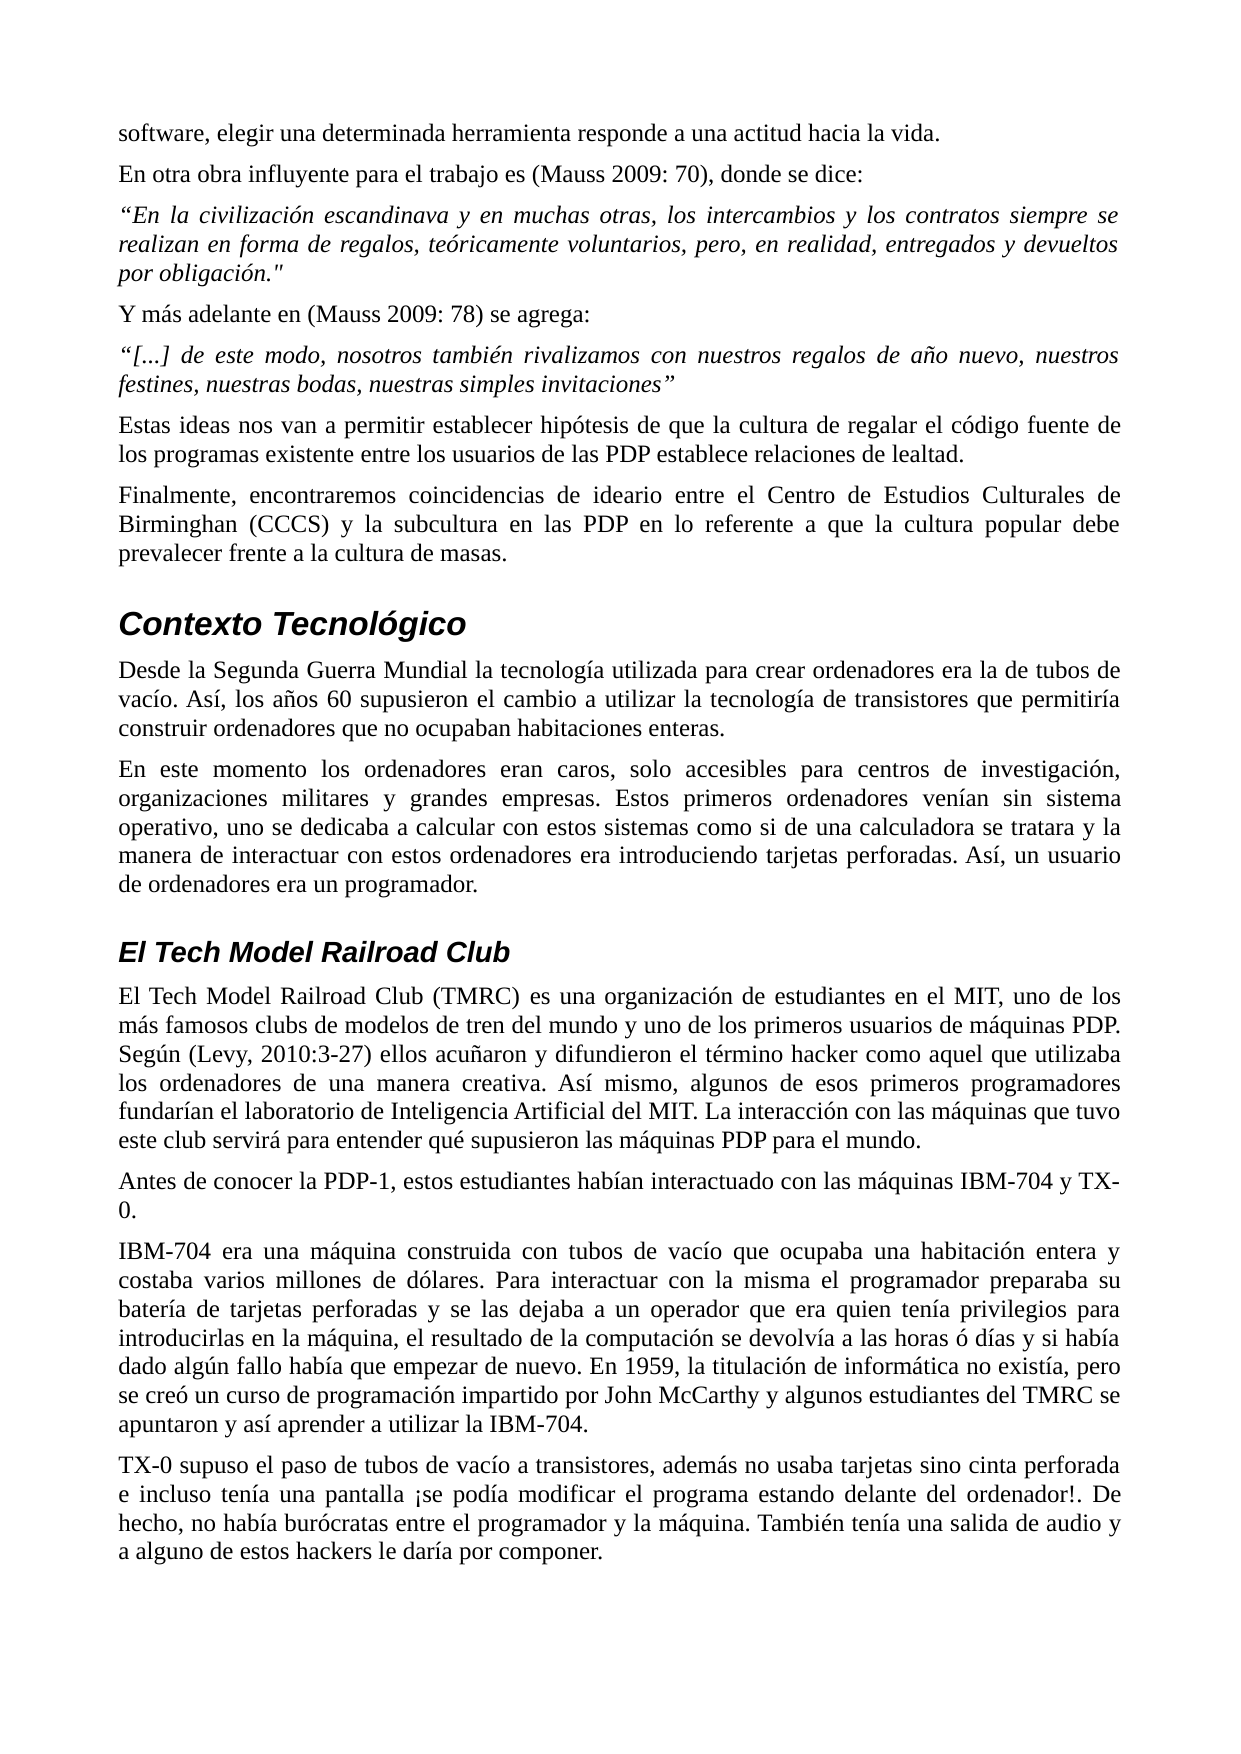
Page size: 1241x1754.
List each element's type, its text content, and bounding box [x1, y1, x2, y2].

text software, elegir una determinada herramienta responde a una actitud hacia la vida. [118, 118, 1122, 147]
text Finalmente, encontraremos coincidencias de ideario entre el Centro de Estudios Culturales de Birminghan (CCCS) y la subcultura en las PDP en lo referente a que la cultura popular debe prevalecer frente a la cultura de masas. [118, 481, 1122, 567]
text TX-0 supuso el paso de tubos de vacío a transistores, además no usaba tarjetas sino cinta perforada e incluso tenía una pantalla ¡se podía modificar el programa estando delante del ordenador!. De hecho, no había burócratas entre el programador y la máquina. También tenía una salida de audio y a alguno de estos hackers le daría por componer. [118, 1450, 1122, 1565]
text Desde la Segunda Guerra Mundial la tecnología utilizada para crear ordenadores era la de tubos de vacío. Así, los años 60 supusieron el cambio a utilizar la tecnología de transistores que permitiría construir ordenadores que no ocupaban habitaciones enteras. [118, 655, 1122, 742]
subtitle Contexto Tecnológico [118, 604, 1122, 643]
text “[...] de este modo, nosotros también rivalizamos con nuestros regalos de año nuevo, nuestros festines, nuestras bodas, nuestras simples invitaciones” [118, 341, 1122, 398]
text IBM-704 era una máquina construida con tubos de vacío que ocupaba una habitación entera y costaba varios millones de dólares. Para interactuar con la misma el programador preparaba su batería de tarjetas perforadas y se las dejaba a un operador que era quien tenía privilegios para introducirlas en la máquina, el resultado de la computación se devolvía a las horas ó días y si había dado algún fallo había que empezar de nuevo. En 1959, la titulación de informática no existía, pero se creó un curso de programación impartido por John McCarthy y algunos estudiantes del TMRC se apuntaron y así aprender a utilizar la IBM-704. [118, 1236, 1122, 1438]
text Y más adelante en (Mauss 2009: 78) se agrega: [118, 299, 1122, 328]
text En este momento los ordenadores eran caros, solo accesibles para centros de investigación, organizaciones militares y grandes empresas. Estos primeros ordenadores venían sin sistema operativo, uno se dedicaba a calcular con estos sistemas como si de una calculadora se tratara y la manera de interactuar con estos ordenadores era introduciendo tarjetas perforadas. Así, un usuario de ordenadores era un programador. [118, 754, 1122, 898]
text En otra obra influyente para el trabajo es (Mauss 2009: 70), donde se dice: [118, 159, 1122, 188]
text El Tech Model Railroad Club (TMRC) es una organización de estudiantes en el MIT, uno de los más famosos clubs de modelos de tren del mundo y uno de los primeros usuarios de máquinas PDP. Según (Levy, 2010:3-27) ellos acuñaron y difundieron el término hacker como aquel que utilizaba los ordenadores de una manera creativa. Así mismo, algunos de esos primeros programadores fundarían el laboratorio de Inteligencia Artificial del MIT. La interacción con las máquinas que tuvo este club servirá para entender qué supusieron las máquinas PDP para el mundo. [118, 981, 1122, 1154]
subtitle El Tech Model Railroad Club [118, 935, 1122, 969]
text “En la civilización escandinava y en muchas otras, los intercambios y los contratos siempre se realizan en forma de regalos, teóricamente voluntarios, pero, en realidad, entregados y devueltos por obligación." [118, 201, 1122, 287]
text Estas ideas nos van a permitir establecer hipótesis de que la cultura de regalar el código fuente de los programas existente entre los usuarios de las PDP establece relaciones de lealtad. [118, 411, 1122, 468]
text Antes de conocer la PDP-1, estos estudiantes habían interactuado con las máquinas IBM-704 y TX-0. [118, 1166, 1122, 1224]
